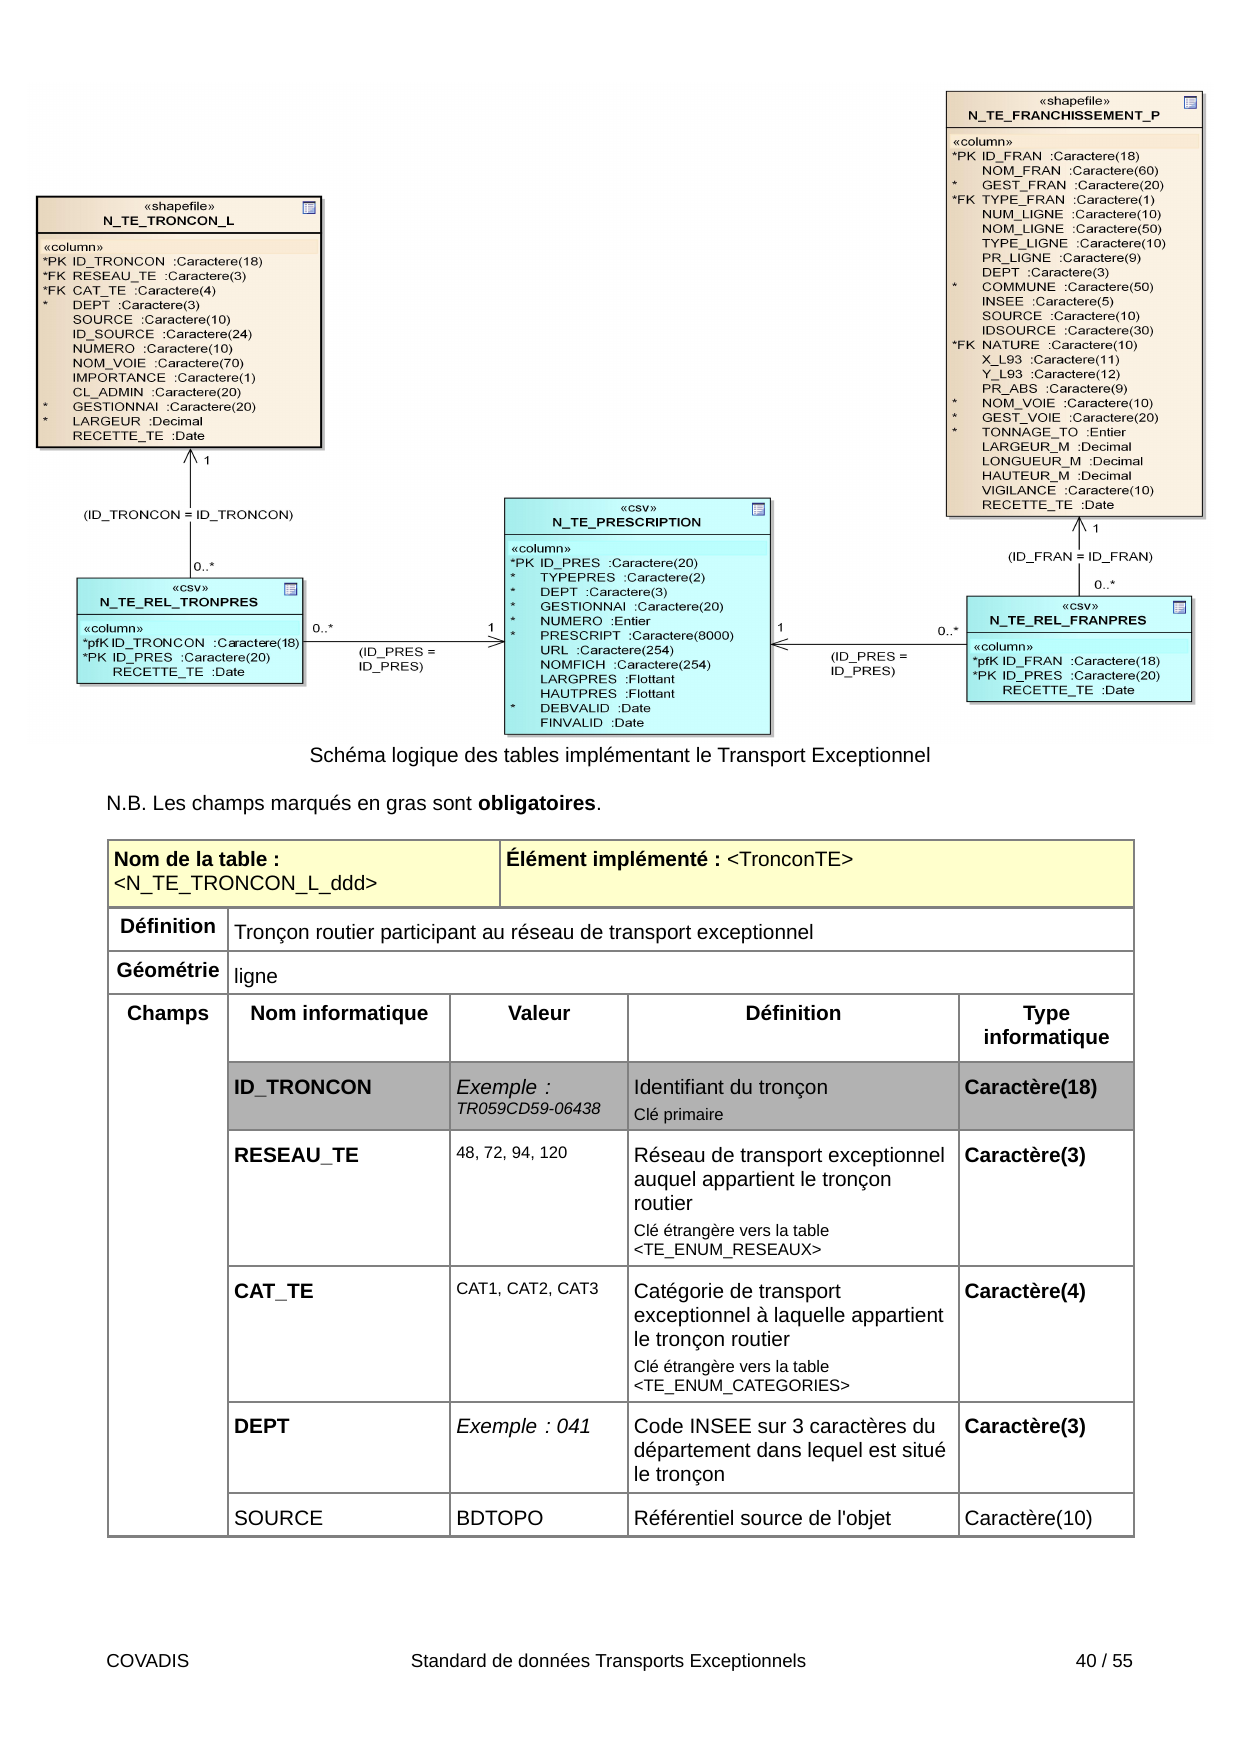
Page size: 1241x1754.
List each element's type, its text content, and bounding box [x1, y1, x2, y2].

table_cell Réseau de transport exceptionnel auquel appartient le tronçon routier Clé étrangère vers la table <TE_ENUM_RESEAUX> [629, 1131, 958, 1265]
table_cell ligne [229, 952, 1133, 993]
table_cell CAT_TE [229, 1267, 449, 1401]
table_cell Identifiant du tronçon Clé primaire [629, 1063, 958, 1129]
table_cell SOURCE [229, 1494, 449, 1535]
table_cell Caractère(10) [960, 1494, 1133, 1535]
table_cell Caractère(3) [960, 1131, 1133, 1265]
table_cell Caractère(18) [960, 1063, 1133, 1129]
table_cell 48, 72, 94, 120 [451, 1131, 627, 1265]
table_cell CAT1, CAT2, CAT3 [451, 1267, 627, 1401]
table_cell Exemple : TR059CD59-06438 [451, 1063, 627, 1129]
table_cell RESEAU_TE [229, 1131, 449, 1265]
table_cell Code INSEE sur 3 caractères du département dans lequel est situé le tronçon [629, 1403, 958, 1492]
table_cell Exemple : 041 [451, 1403, 627, 1492]
table_cell Géométrie [109, 952, 227, 993]
text Schéma logique des tables implémentant le Transport Exceptionnel [106, 744, 1134, 767]
table_cell Tronçon routier participant au réseau de transport exceptionnel [229, 909, 1133, 950]
table_cell Valeur [451, 995, 627, 1061]
table_header Élément implémenté : <TronconTE> [501, 841, 1133, 906]
table_cell Définition [109, 909, 227, 950]
table_cell ID_TRONCON [229, 1063, 449, 1129]
table_cell Référentiel source de l'objet [629, 1494, 958, 1535]
table_cell BDTOPO [451, 1494, 627, 1535]
table_cell DEPT [229, 1403, 449, 1492]
table_cell Caractère(3) [960, 1403, 1133, 1492]
text N.B. Les champs marqués en gras sont obligatoires. [106, 791, 1134, 815]
table_cell Nom informatique [229, 995, 449, 1061]
table_cell Champs [109, 995, 227, 1535]
table_header Nom de la table : <N_TE_TRONCON_L_ddd> [109, 841, 499, 906]
table_cell Type informatique [960, 995, 1133, 1061]
table_cell Catégorie de transport exceptionnel à laquelle appartient le tronçon routier Clé étrangère vers la table <TE_ENUM_CATEGORIES> [629, 1267, 958, 1401]
table_cell Définition [629, 995, 958, 1061]
table_cell Caractère(4) [960, 1267, 1133, 1401]
picture [26, 82, 1214, 744]
